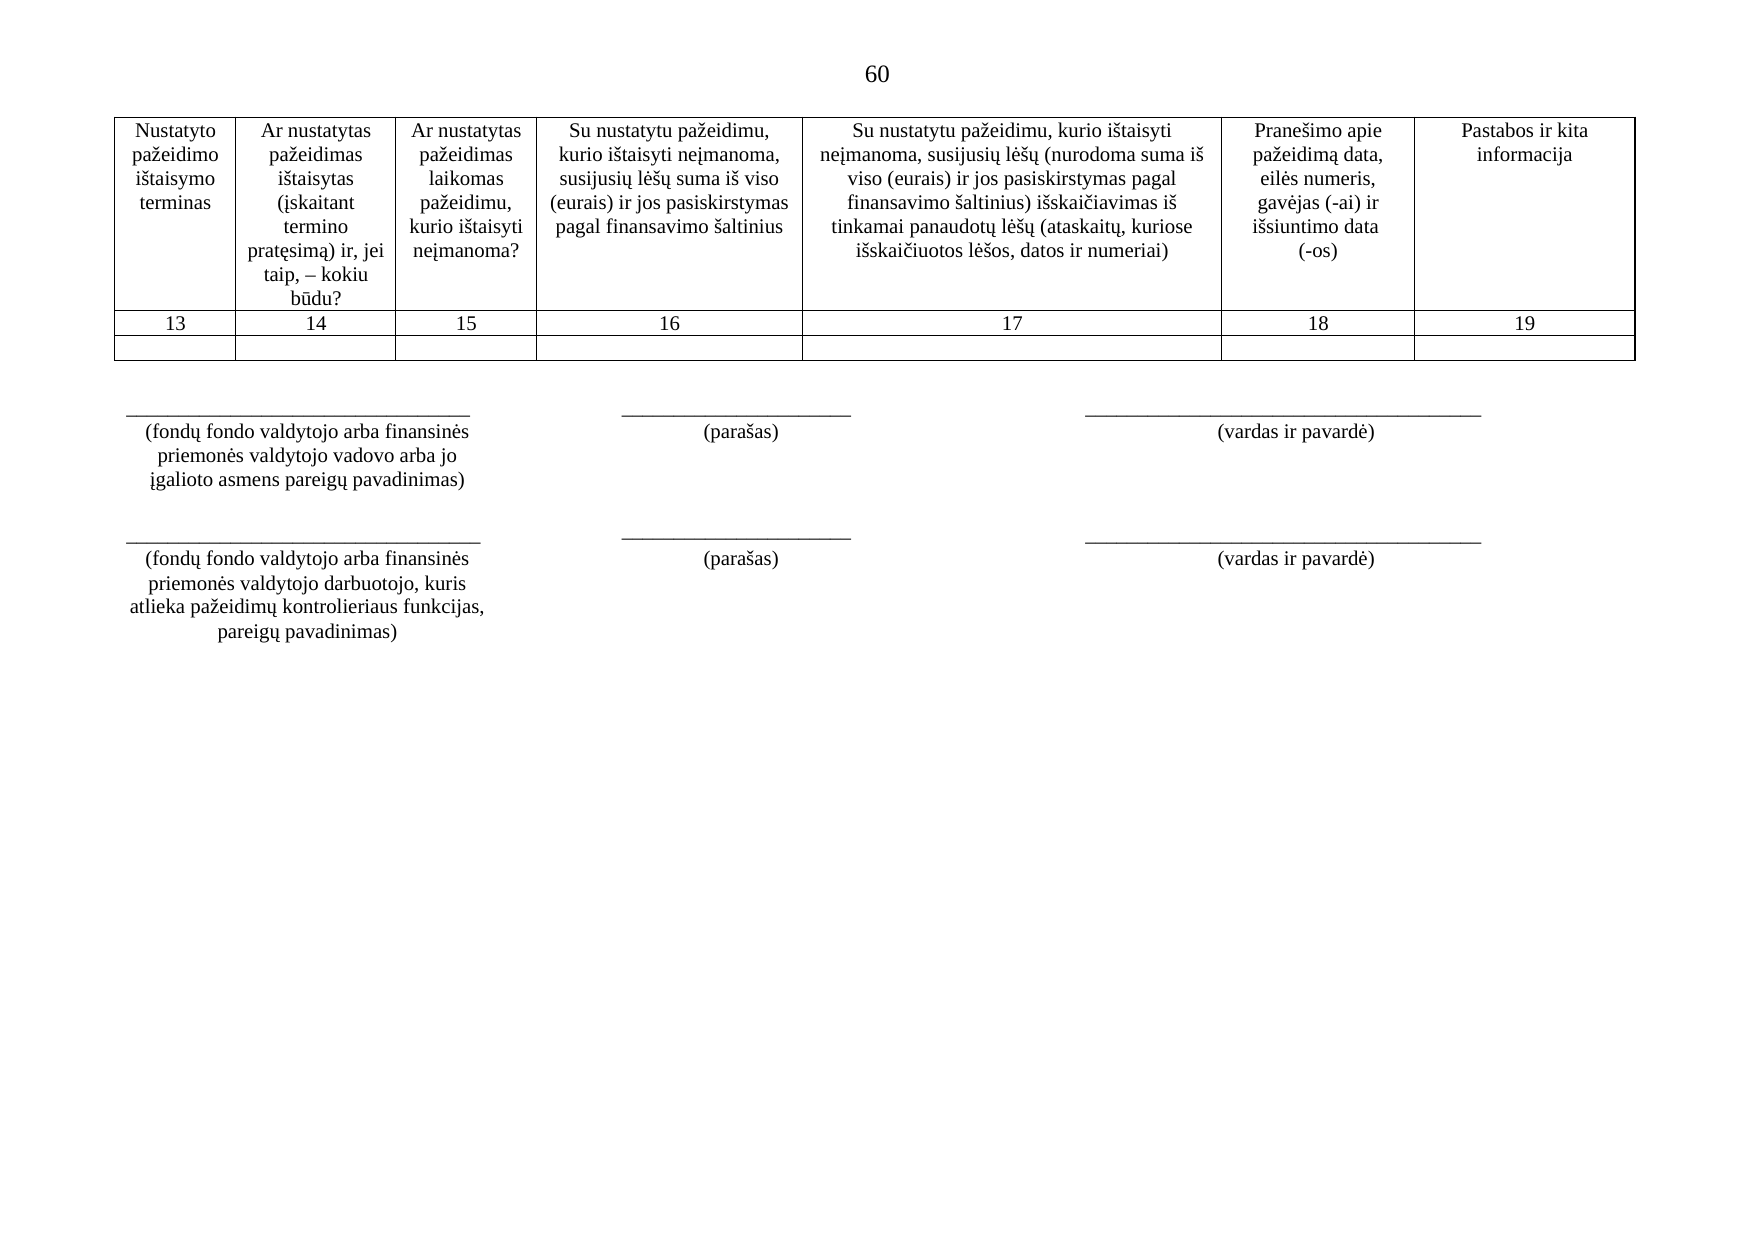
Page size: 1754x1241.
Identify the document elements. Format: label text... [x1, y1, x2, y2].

table_header Su nustatytu pažeidimu, kurio ištaisyti neįmanoma, susijusių lėšų suma iš viso (eurais) ir jos pasiskirstymas pagal finansavimo šaltinius [537, 118, 802, 310]
table_cell [500, 546, 610, 643]
table_cell [871, 491, 1074, 518]
table_cell [1518, 546, 1754, 643]
table_cell [1099, 491, 1754, 518]
table_cell 18 [1222, 311, 1414, 335]
table_cell [115, 336, 235, 360]
table_cell [396, 336, 536, 360]
table_header Pranešimo apie pažeidimą data, eilės numeris, gavėjas (-ai) ir išsiuntimo data (-os) [1222, 118, 1414, 310]
table_cell ______________________ [610, 518, 871, 546]
table_cell (parašas) [610, 546, 871, 643]
table_cell (vardas ir pavardė) [1074, 546, 1518, 643]
table_header [500, 390, 610, 419]
table_cell 17 [803, 311, 1221, 335]
table_cell (fondų fondo valdytojo arba finansinės priemonės valdytojo darbuotojo, kuris atlieka pažeidimų kontrolieriaus funkcijas, pareigų pavadinimas) [115, 546, 499, 643]
table_cell [537, 336, 802, 360]
table_header ______________________ [610, 390, 871, 419]
table_cell [1415, 336, 1634, 360]
table_cell 16 [537, 311, 802, 335]
table_cell [871, 546, 1074, 643]
table_cell [1518, 518, 1754, 546]
table_cell (fondų fondo valdytojo arba finansinės priemonės valdytojo vadovo arba jo įgalioto asmens pareigų pavadinimas) [115, 419, 499, 491]
table_header Pastabos ir kita informacija [1415, 118, 1634, 310]
table_cell [500, 518, 610, 546]
table_cell 13 [115, 311, 235, 335]
table_cell [500, 491, 610, 518]
table_cell [871, 518, 1074, 546]
table_header Su nustatytu pažeidimu, kurio ištaisyti neįmanoma, susijusių lėšų (nurodoma suma iš viso (eurais) ir jos pasiskirstymas pagal finansavimo šaltinius) išskaičiavimas iš tinkamai panaudotų lėšų (ataskaitų, kuriose išskaičiuotos lėšos, datos ir numeriai) [803, 118, 1221, 310]
table_cell ______________________________________ [1074, 518, 1518, 546]
table_cell [610, 491, 871, 518]
table_cell (parašas) [610, 419, 871, 491]
table_header [871, 390, 1074, 419]
table_cell [1222, 336, 1414, 360]
table_header Ar nustatytas pažeidimas laikomas pažeidimu, kurio ištaisyti neįmanoma? [396, 118, 536, 310]
table_header [1518, 390, 1754, 419]
table_cell [500, 419, 610, 491]
table_header Nustatyto pažeidimo ištaisymo terminas [115, 118, 235, 310]
table_cell [1074, 491, 1098, 518]
table_cell [803, 336, 1221, 360]
table_cell __________________________________ [115, 518, 499, 546]
table_cell [871, 419, 1074, 491]
table_header ______________________________________ [1074, 390, 1518, 419]
table_cell 19 [1415, 311, 1634, 335]
table_cell [1518, 419, 1754, 491]
table_cell (vardas ir pavardė) [1074, 419, 1518, 491]
table_header _________________________________ [115, 390, 499, 419]
table_cell 14 [236, 311, 395, 335]
table_header Ar nustatytas pažeidimas ištaisytas (įskaitant termino pratęsimą) ir, jei taip, – kokiu būdu? [236, 118, 395, 310]
table_cell [115, 491, 499, 518]
table_cell 15 [396, 311, 536, 335]
table_cell [236, 336, 395, 360]
